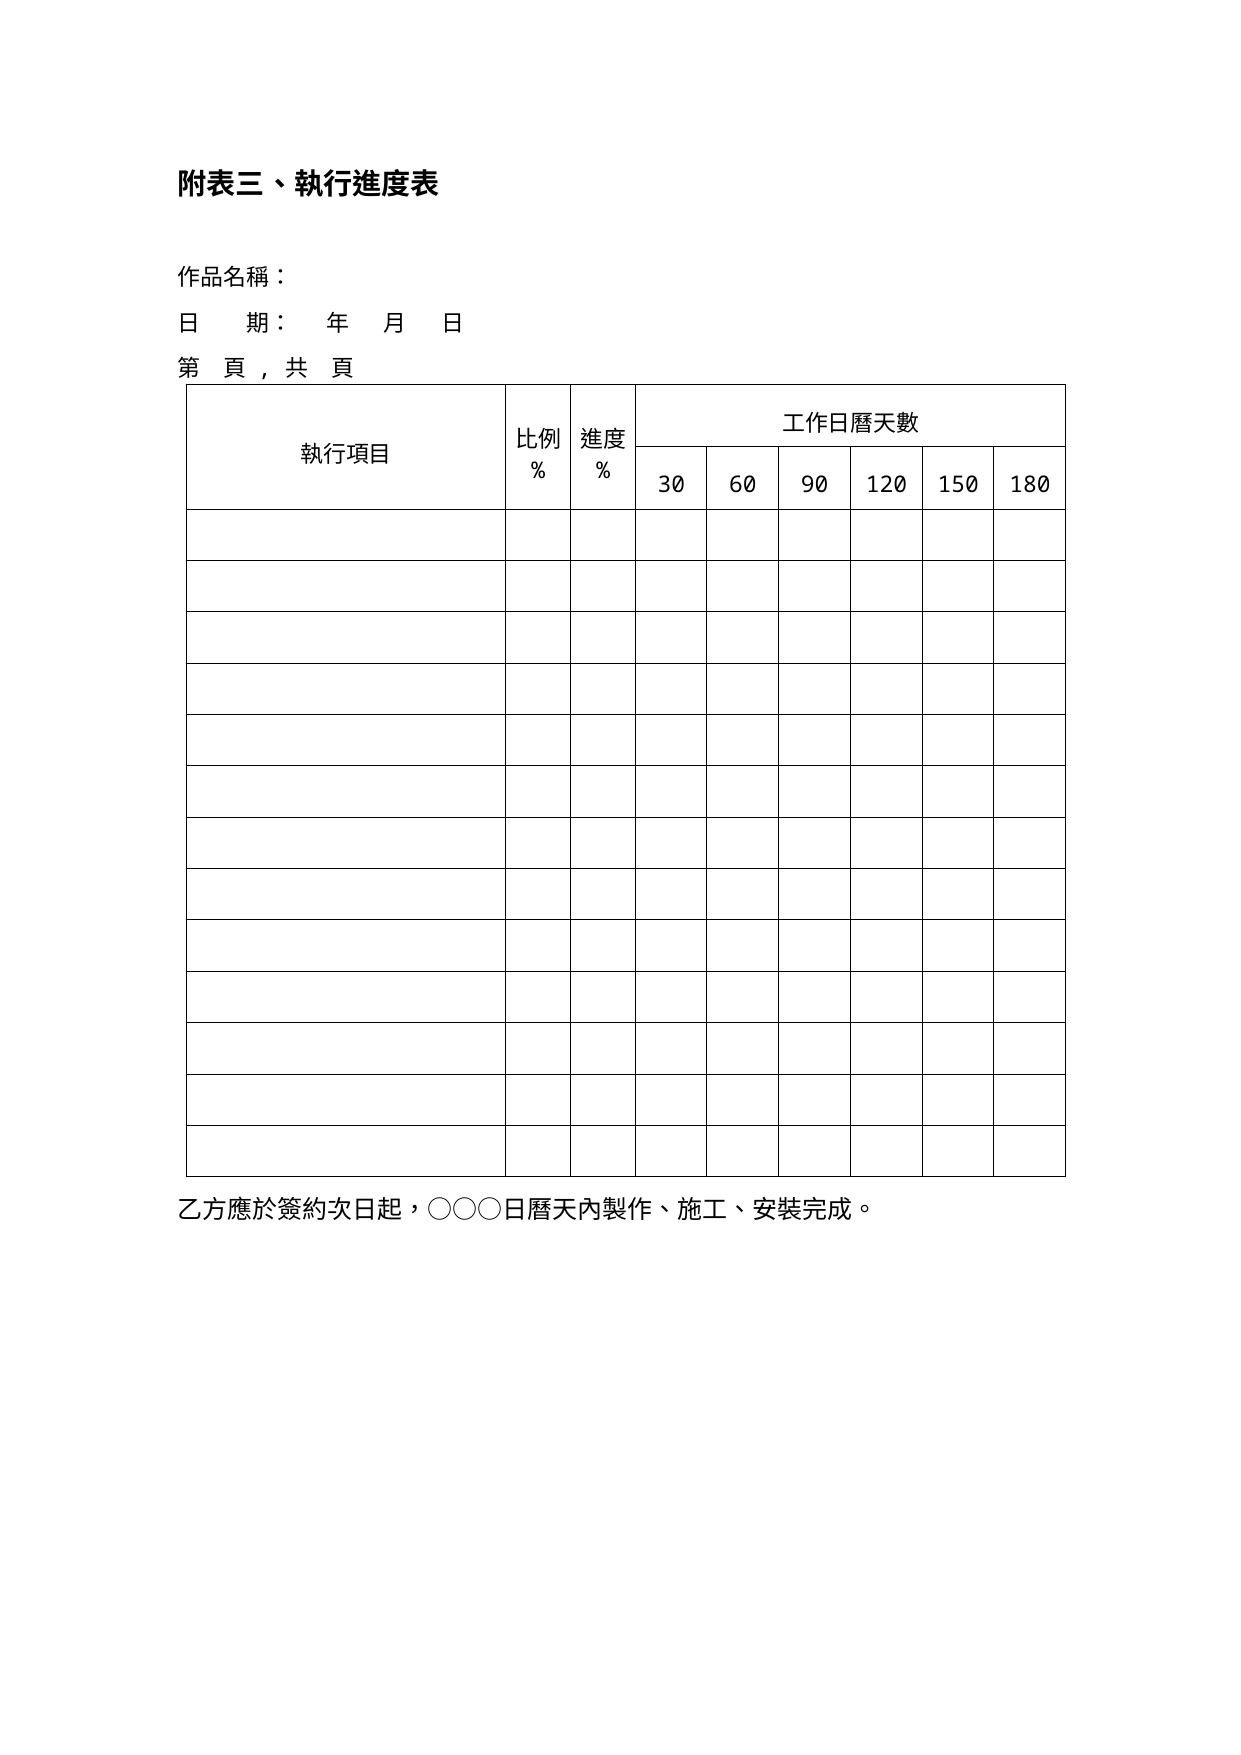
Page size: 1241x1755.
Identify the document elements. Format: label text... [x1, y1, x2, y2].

table_cell [994, 766, 1065, 817]
table_cell [779, 1023, 850, 1073]
table_cell [506, 972, 570, 1022]
table_cell [636, 920, 706, 971]
table_cell [851, 664, 922, 714]
table_cell [187, 869, 505, 919]
table_cell [571, 510, 635, 560]
table_cell [636, 561, 706, 611]
table_cell [571, 1126, 635, 1176]
table_cell [636, 818, 706, 868]
table_cell [923, 920, 993, 971]
table_cell [994, 818, 1065, 868]
table_cell [851, 1126, 922, 1176]
table_cell [994, 612, 1065, 663]
table_cell [187, 561, 505, 611]
table_cell [923, 664, 993, 714]
table_cell [707, 766, 778, 817]
table_cell [779, 664, 850, 714]
table_header 工作日曆天數 [636, 385, 1065, 446]
table_cell [779, 972, 850, 1022]
text 乙方應於簽約次日起，○○○日曆天內製作、施工、安裝完成。 [177, 1190, 1075, 1226]
table_cell [707, 1126, 778, 1176]
table_cell [506, 1023, 570, 1073]
table_cell [707, 818, 778, 868]
table_cell [779, 1126, 850, 1176]
table_cell [571, 612, 635, 663]
table_cell [923, 1075, 993, 1125]
table_cell [506, 612, 570, 663]
table_cell [506, 510, 570, 560]
table_cell [187, 1075, 505, 1125]
text 附表三、執行進度表 [177, 160, 1075, 202]
table_cell [187, 972, 505, 1022]
table_cell [779, 612, 850, 663]
table_cell [506, 1075, 570, 1125]
table_cell [707, 1023, 778, 1073]
table_cell [571, 972, 635, 1022]
table_cell [923, 972, 993, 1022]
table_cell [707, 1075, 778, 1125]
table_cell [636, 972, 706, 1022]
table_cell [994, 510, 1065, 560]
table_cell [779, 1075, 850, 1125]
table_cell [636, 1075, 706, 1125]
table_cell [636, 869, 706, 919]
table_cell [571, 920, 635, 971]
table_cell [707, 561, 778, 611]
table_cell [571, 715, 635, 765]
table_cell [636, 715, 706, 765]
table_cell [851, 818, 922, 868]
table_cell 180 [994, 447, 1065, 508]
table_header 進度% [571, 385, 635, 508]
table_cell 90 [779, 447, 850, 508]
table_cell [571, 664, 635, 714]
table_cell [636, 510, 706, 560]
table_cell [851, 972, 922, 1022]
table_cell [506, 818, 570, 868]
table_cell [707, 972, 778, 1022]
table_cell [851, 920, 922, 971]
table_cell [923, 869, 993, 919]
table_cell [187, 715, 505, 765]
table_cell [571, 818, 635, 868]
table_cell [506, 1126, 570, 1176]
table_cell [851, 715, 922, 765]
table_cell [506, 869, 570, 919]
table_cell [994, 561, 1065, 611]
table_cell [636, 1023, 706, 1073]
table_cell [779, 869, 850, 919]
table_cell [707, 869, 778, 919]
table_cell [923, 612, 993, 663]
table_cell [187, 1126, 505, 1176]
text 作品名稱： [177, 259, 1075, 292]
table_cell [707, 920, 778, 971]
table_cell [923, 715, 993, 765]
table_cell [923, 766, 993, 817]
table_cell [636, 766, 706, 817]
table_cell [707, 664, 778, 714]
table_cell 120 [851, 447, 922, 508]
table_cell [923, 1126, 993, 1176]
table_cell [571, 561, 635, 611]
text 日 期： 年 月 日 [177, 304, 1075, 338]
table_cell [923, 818, 993, 868]
table_cell [506, 920, 570, 971]
table_cell [571, 1023, 635, 1073]
table_cell 150 [923, 447, 993, 508]
table_cell [851, 561, 922, 611]
table_cell [994, 920, 1065, 971]
table_cell [779, 766, 850, 817]
table_cell [636, 1126, 706, 1176]
table_cell [506, 561, 570, 611]
table_cell [571, 766, 635, 817]
table_cell [187, 1023, 505, 1073]
table_cell [923, 1023, 993, 1073]
table_cell [851, 1023, 922, 1073]
table_cell [779, 510, 850, 560]
table_cell [187, 818, 505, 868]
table_cell [851, 869, 922, 919]
table_cell [851, 1075, 922, 1125]
table_cell [779, 561, 850, 611]
table_cell [994, 1126, 1065, 1176]
table_cell [994, 869, 1065, 919]
table_cell [851, 766, 922, 817]
table_header 比例% [506, 385, 570, 508]
table_cell [994, 1075, 1065, 1125]
table_cell [571, 1075, 635, 1125]
table_cell [923, 510, 993, 560]
table_cell [187, 664, 505, 714]
table_cell [994, 664, 1065, 714]
table_cell 30 [636, 447, 706, 508]
table_cell [187, 766, 505, 817]
table_cell [994, 715, 1065, 765]
table_cell [994, 1023, 1065, 1073]
table_cell 60 [707, 447, 778, 508]
table_cell [707, 715, 778, 765]
table_cell [779, 818, 850, 868]
table_cell [506, 766, 570, 817]
table_cell [779, 715, 850, 765]
table_cell [707, 612, 778, 663]
table_cell [506, 664, 570, 714]
table_cell [187, 920, 505, 971]
table_cell [636, 664, 706, 714]
table_cell [779, 920, 850, 971]
table_cell [571, 869, 635, 919]
table_cell [851, 612, 922, 663]
table_cell [707, 510, 778, 560]
table_cell [636, 612, 706, 663]
table_cell [923, 561, 993, 611]
table_cell [187, 510, 505, 560]
text 第 頁 , 共 頁 [177, 350, 1075, 383]
table_cell [187, 612, 505, 663]
table_cell [994, 972, 1065, 1022]
table_header 執行項目 [187, 385, 505, 508]
table_cell [506, 715, 570, 765]
table_cell [851, 510, 922, 560]
